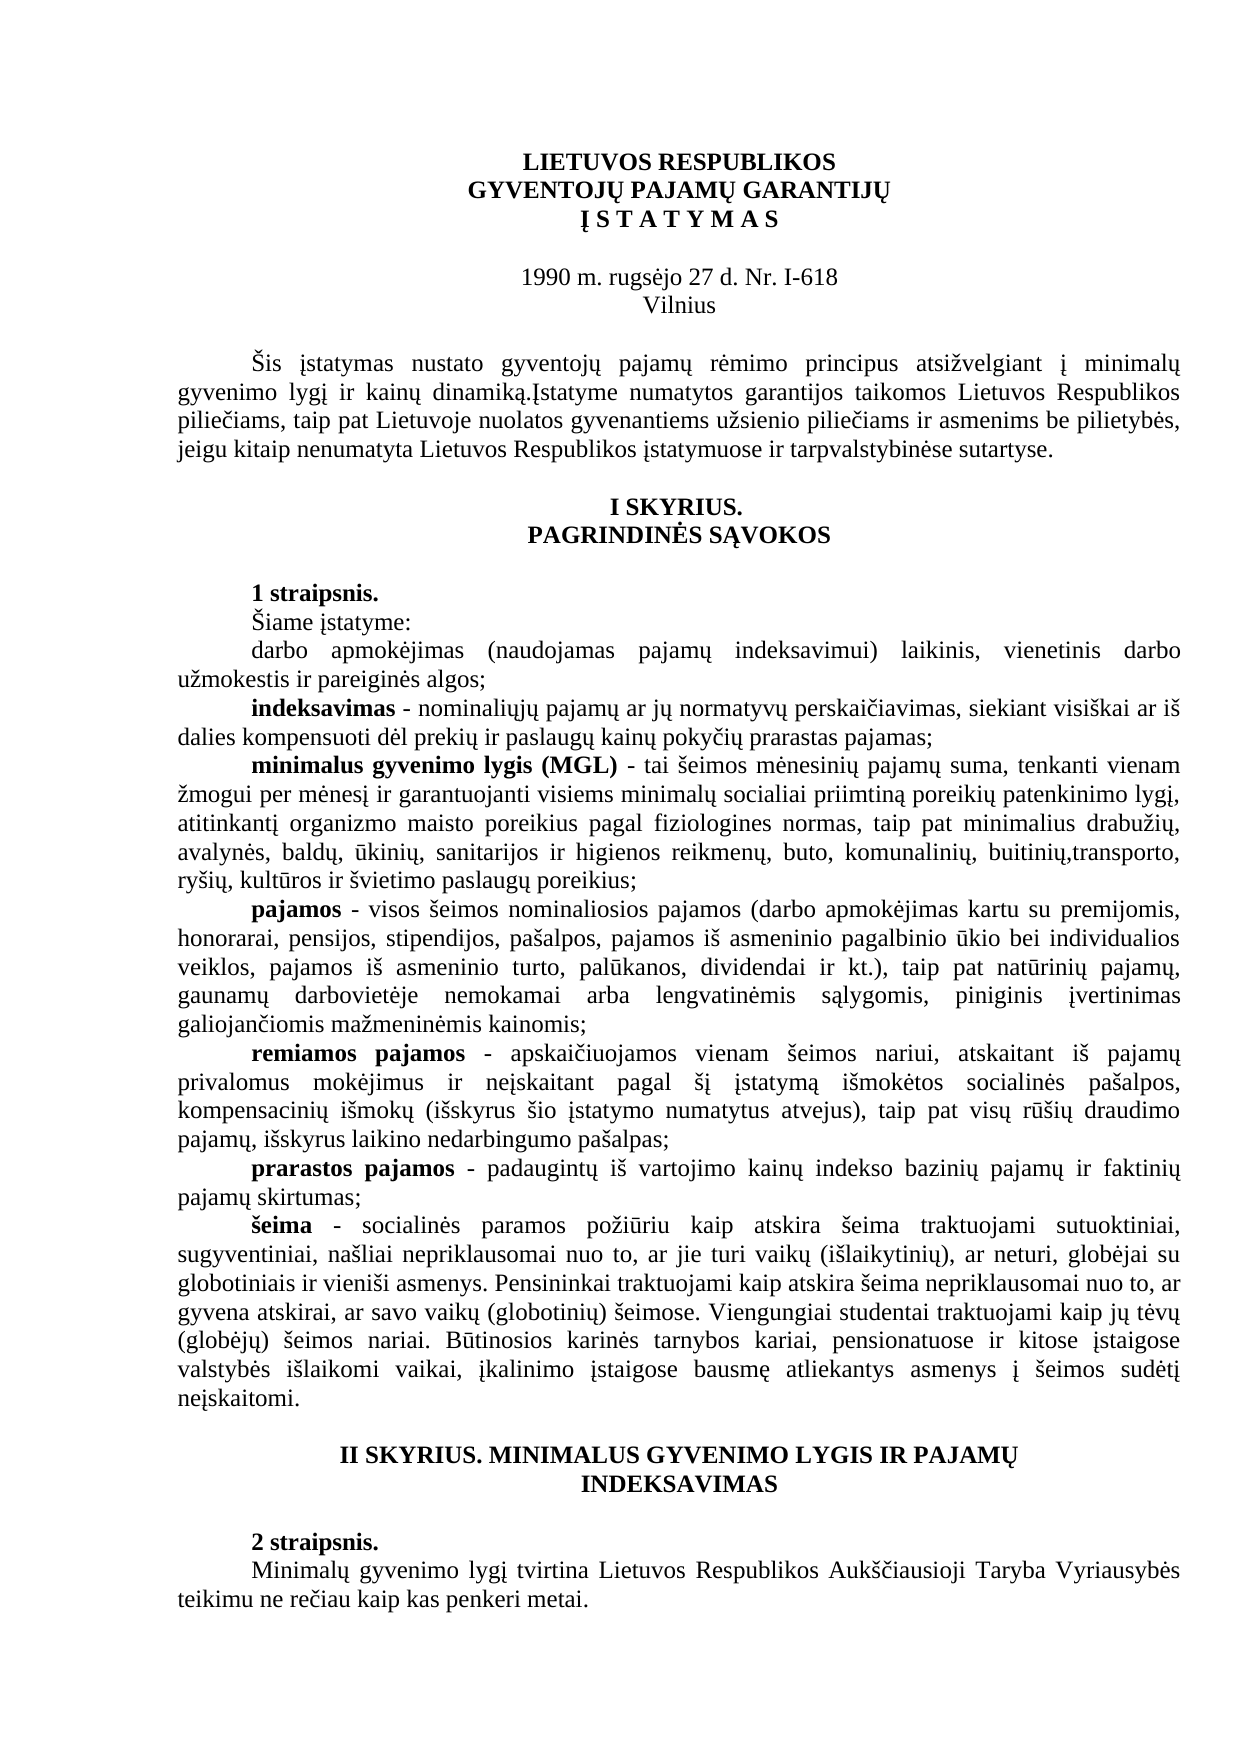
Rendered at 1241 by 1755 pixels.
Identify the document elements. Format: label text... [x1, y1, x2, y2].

text I SKYRIUS. [177, 492, 1181, 521]
text darbo apmokėjimas (naudojamas pajamų indeksavimui) laikinis, vienetinis darbo užmokestis ir pareiginės algos; [177, 636, 1181, 693]
text 1 straipsnis. [177, 578, 1181, 607]
text Šiame įstatyme: [177, 607, 1181, 636]
text pajamos - visos šeimos nominaliosios pajamos (darbo apmokėjimas kartu su premijomis, honorarai, pensijos, stipendijos, pašalpos, pajamos iš asmeninio pagalbinio ūkio bei individualios veiklos, pajamos iš asmeninio turto, palūkanos, dividendai ir kt.), taip pat natūrinių pajamų, gaunamų darbovietėje nemokamai arba lengvatinėmis sąlygomis, piniginis įvertinimas galiojančiomis mažmeninėmis kainomis; [177, 894, 1181, 1038]
text LIETUVOS RESPUBLIKOS [177, 147, 1181, 176]
text 2 straipsnis. [177, 1527, 1181, 1556]
text Minimalų gyvenimo lygį tvirtina Lietuvos Respublikos Aukščiausioji Taryba Vyriausybės teikimu ne rečiau kaip kas penkeri metai. [177, 1556, 1181, 1613]
text Į S T A T Y M A S [177, 204, 1181, 233]
text šeima - socialinės paramos požiūriu kaip atskira šeima traktuojami sutuoktiniai, sugyventiniai, našliai nepriklausomai nuo to, ar jie turi vaikų (išlaikytinių), ar neturi, globėjai su globotiniais ir vieniši asmenys. Pensininkai traktuojami kaip atskira šeima nepriklausomai nuo to, ar gyvena atskirai, ar savo vaikų (globotinių) šeimose. Viengungiai studentai traktuojami kaip jų tėvų (globėjų) šeimos nariai. Būtinosios karinės tarnybos kariai, pensionatuose ir kitose įstaigose valstybės išlaikomi vaikai, įkalinimo įstaigose bausmę atliekantys asmenys į šeimos sudėtį neįskaitomi. [177, 1211, 1181, 1412]
text remiamos pajamos - apskaičiuojamos vienam šeimos nariui, atskaitant iš pajamų privalomus mokėjimus ir neįskaitant pagal šį įstatymą išmokėtos socialinės pašalpos, kompensacinių išmokų (išskyrus šio įstatymo numatytus atvejus), taip pat visų rūšių draudimo pajamų, išskyrus laikino nedarbingumo pašalpas; [177, 1038, 1181, 1153]
text indeksavimas - nominaliųjų pajamų ar jų normatyvų perskaičiavimas, siekiant visiškai ar iš dalies kompensuoti dėl prekių ir paslaugų kainų pokyčių prarastas pajamas; [177, 693, 1181, 751]
text PAGRINDINĖS SĄVOKOS [177, 521, 1181, 549]
text 1990 m. rugsėjo 27 d. Nr. I-618 [177, 262, 1181, 291]
text INDEKSAVIMAS [177, 1469, 1181, 1498]
text minimalus gyvenimo lygis (MGL) - tai šeimos mėnesinių pajamų suma, tenkanti vienam žmogui per mėnesį ir garantuojanti visiems minimalų socialiai priimtiną poreikių patenkinimo lygį, atitinkantį organizmo maisto poreikius pagal fiziologines normas, taip pat minimalius drabužių, avalynės, baldų, ūkinių, sanitarijos ir higienos reikmenų, buto, komunalinių, buitinių,transporto, ryšių, kultūros ir švietimo paslaugų poreikius; [177, 751, 1181, 894]
text II SKYRIUS. MINIMALUS GYVENIMO LYGIS IR PAJAMŲ [177, 1441, 1181, 1469]
text GYVENTOJŲ PAJAMŲ GARANTIJŲ [177, 176, 1181, 204]
text Vilnius [177, 291, 1181, 319]
text prarastos pajamos - padaugintų iš vartojimo kainų indekso bazinių pajamų ir faktinių pajamų skirtumas; [177, 1153, 1181, 1211]
text Šis įstatymas nustato gyventojų pajamų rėmimo principus atsižvelgiant į minimalų gyvenimo lygį ir kainų dinamiką.Įstatyme numatytos garantijos taikomos Lietuvos Respublikos piliečiams, taip pat Lietuvoje nuolatos gyvenantiems užsienio piliečiams ir asmenims be pilietybės, jeigu kitaip nenumatyta Lietuvos Respublikos įstatymuose ir tarpvalstybinėse sutartyse. [177, 348, 1181, 463]
